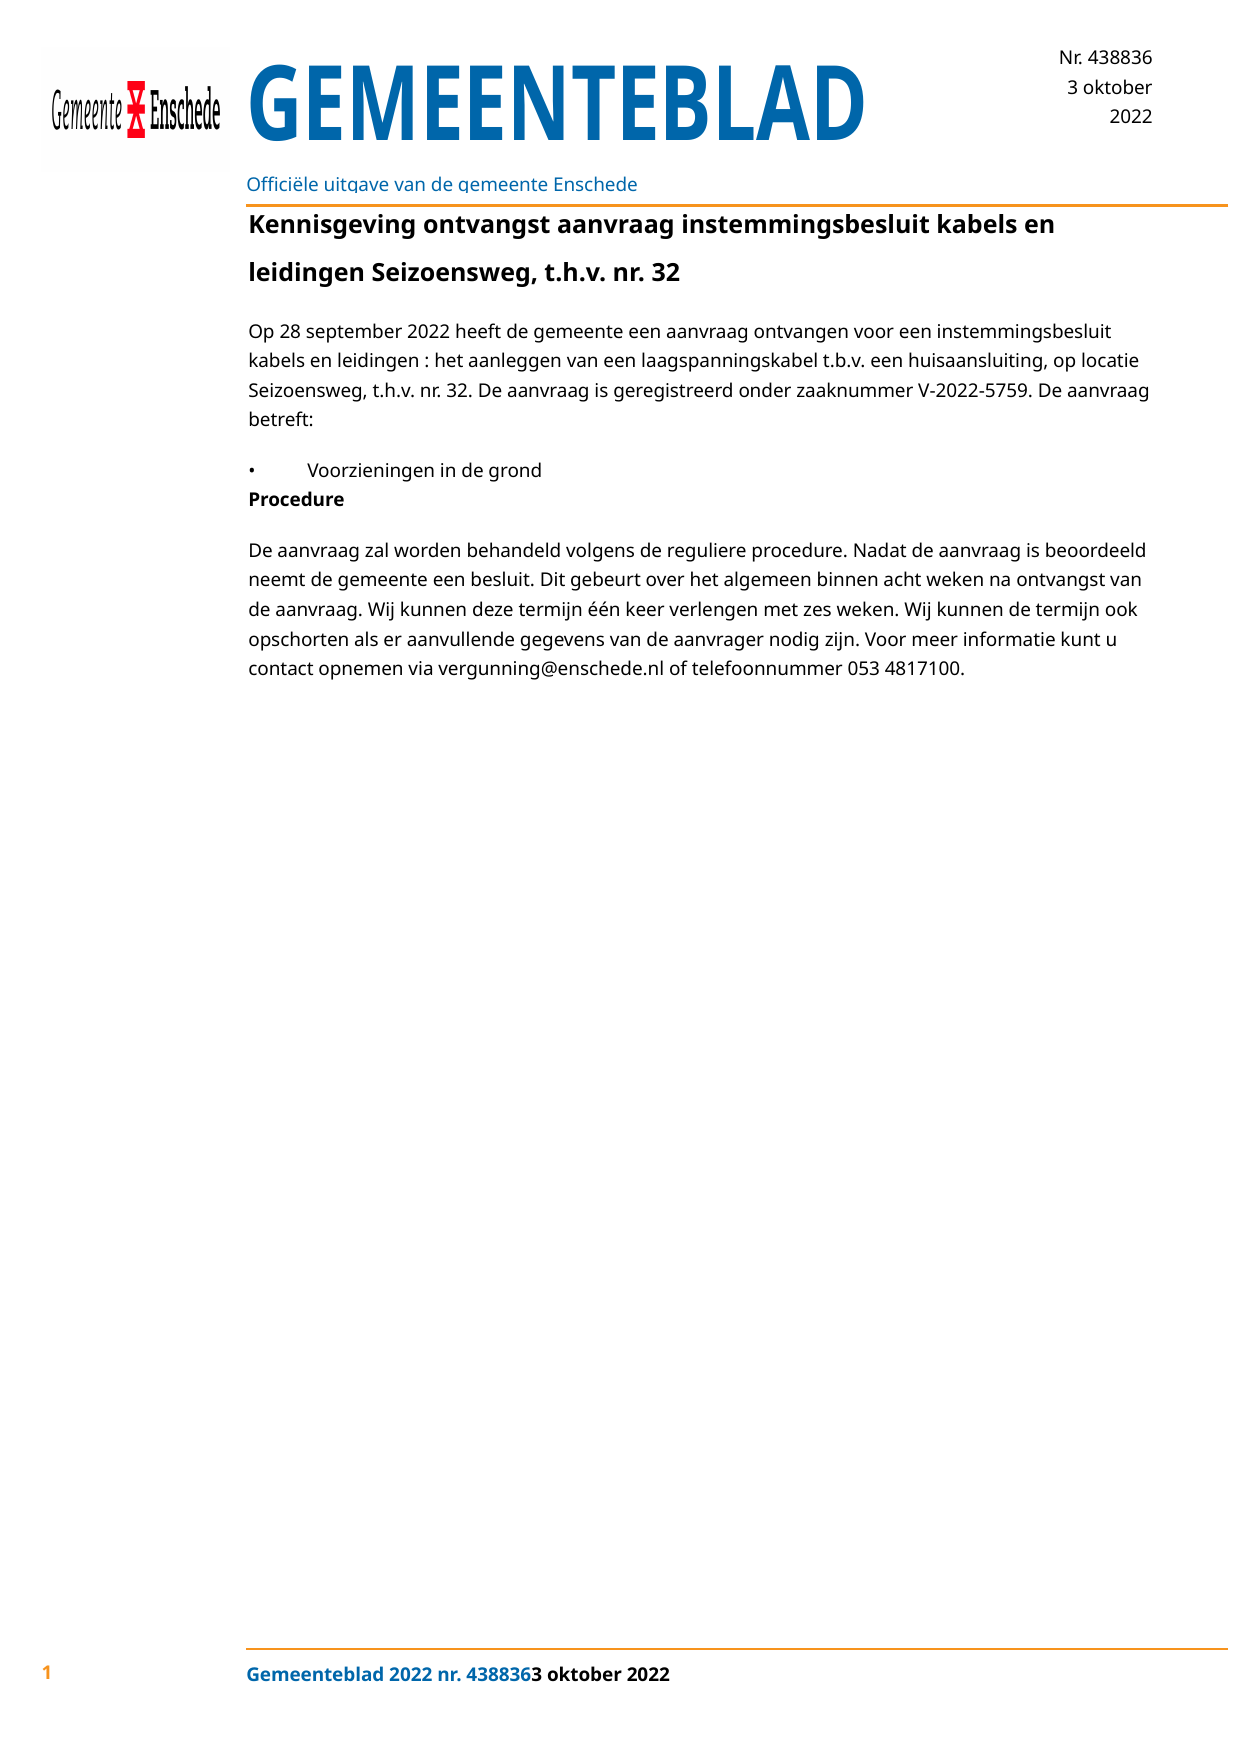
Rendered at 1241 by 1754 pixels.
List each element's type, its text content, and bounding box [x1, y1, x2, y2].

list Voorzieningen in de grond [248, 457, 1152, 483]
picture [41, 47, 231, 172]
text Op 28 september 2022 heeft de gemeente een aanvraag ontvangen voor een instemmingsbesluit kabels en leidingen : het aanleggen van een laagspanningskabel t.b.v. een huisaansluiting, op locatie Seizoensweg, t.h.v. nr. 32. De aanvraag is geregistreerd onder zaaknummer V-2022-5759. De aanvraag betreft: [248, 318, 1152, 432]
text De aanvraag zal worden behandeld volgens de reguliere procedure. Nadat de aanvraag is beoordeeld neemt de gemeente een besluit. Dit gebeurt over het algemeen binnen acht weken na ontvangst van de aanvraag. Wij kunnen deze termijn één keer verlengen met zes weken. Wij kunnen de termijn ook opschorten als er aanvullende gegevens van de aanvrager nodig zijn. Voor meer informatie kunt u contact opnemen via vergunning@enschede.nl of telefoonnummer 053 4817100. [248, 537, 1152, 681]
text Kennisgeving ontvangst aanvraag instemmingsbesluit kabels en leidingen Seizoensweg, t.h.v. nr. 32 [248, 207, 1152, 288]
text Procedure [248, 487, 1152, 512]
